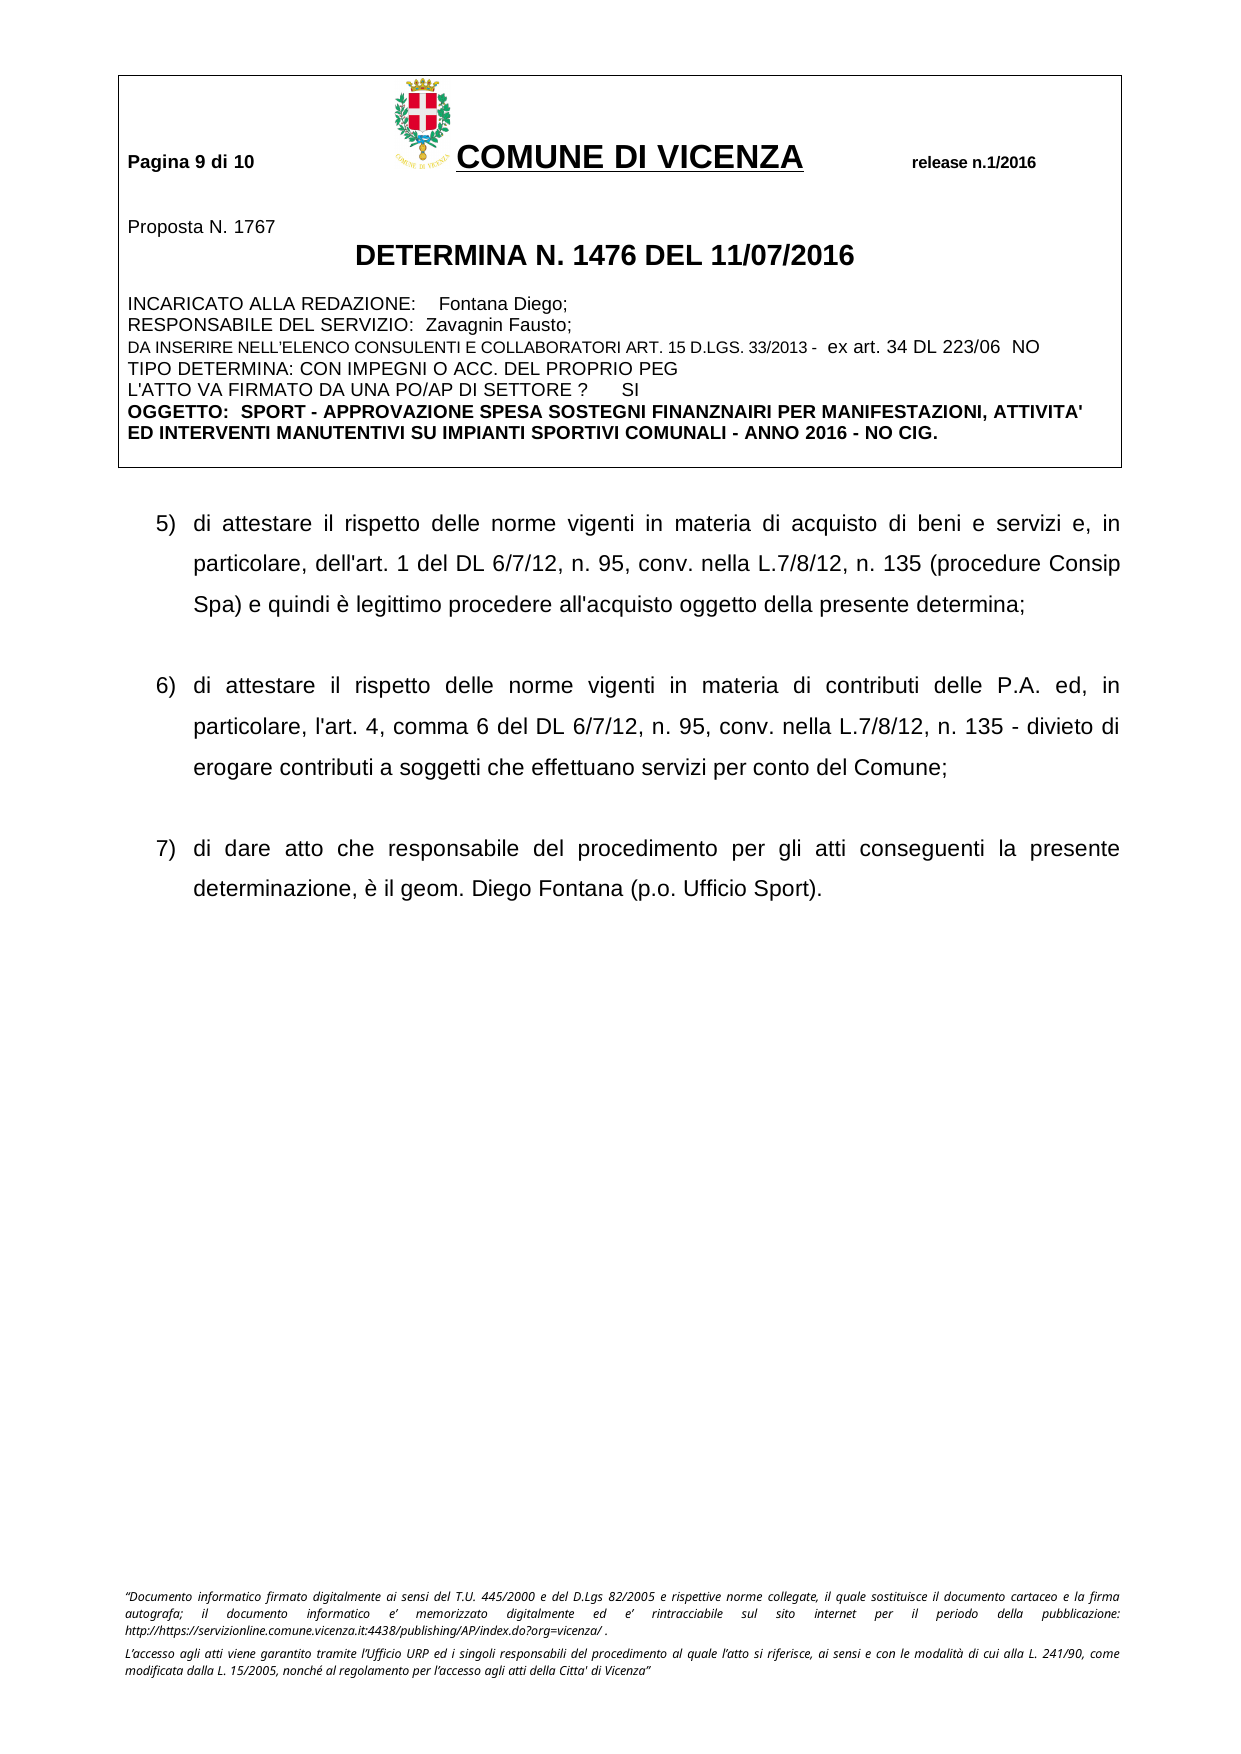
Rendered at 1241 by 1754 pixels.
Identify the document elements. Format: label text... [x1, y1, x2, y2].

picture [394, 78, 451, 169]
list di attestare il rispetto delle norme vigenti in materia di acquisto di beni e servizi e, in particolare, dell'art. 1 del DL 6/7/12, n. 95, conv. nella L.7/8/12, n. 135 (procedure Consip Spa) e quindi è legittimo procedere all'acquisto oggetto della presente determina; [156, 509, 1122, 617]
list di attestare il rispetto delle norme vigenti in materia di contributi delle P.A. ed, in particolare, l'art. 4, comma 6 del DL 6/7/12, n. 95, conv. nella L.7/8/12, n. 135 - divieto di erogare contributi a soggetti che effettuano servizi per conto del Comune; [156, 672, 1122, 780]
list di dare atto che responsabile del procedimento per gli atti conseguenti la presente determinazione, è il geom. Diego Fontana (p.o. Ufficio Sport). [156, 834, 1122, 902]
